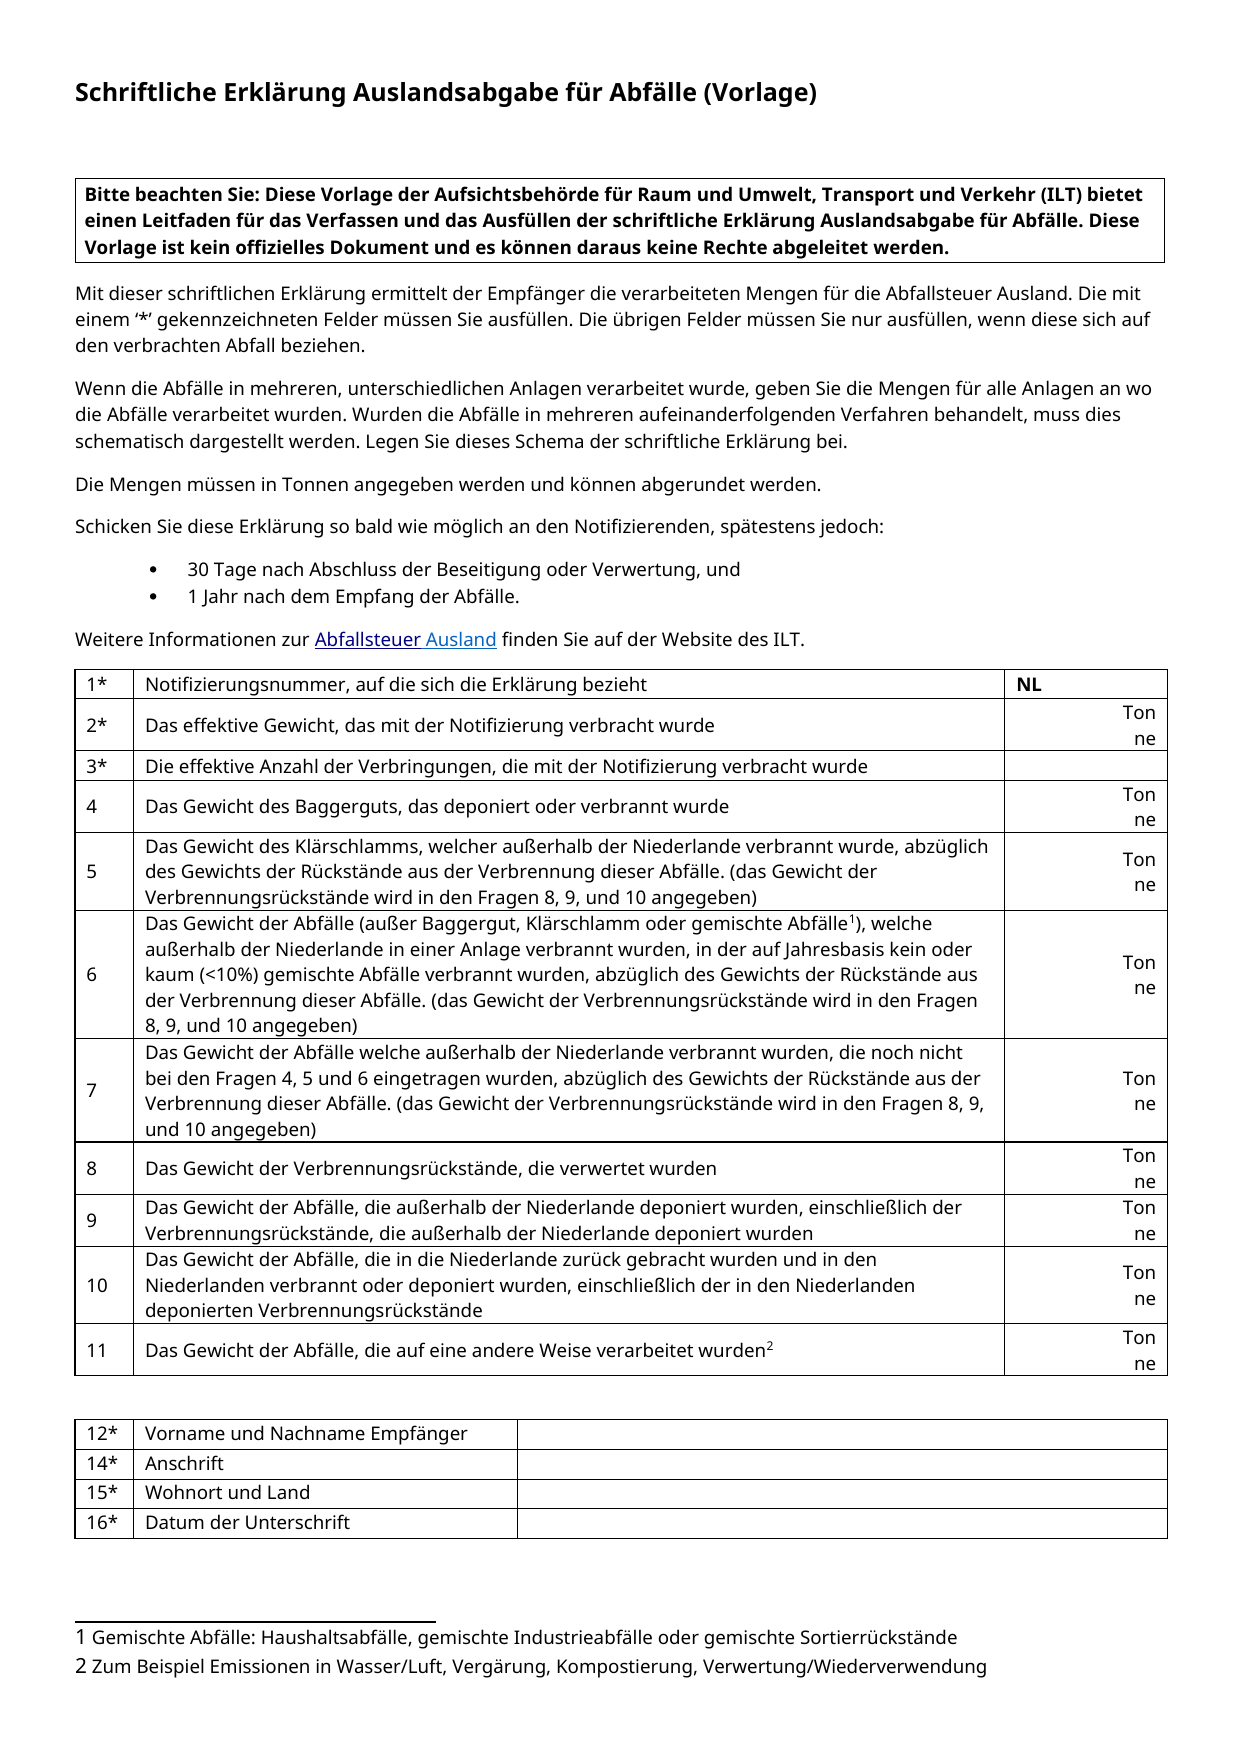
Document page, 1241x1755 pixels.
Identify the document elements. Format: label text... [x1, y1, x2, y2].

list 1 Jahr nach dem Empfang der Abfälle. [150, 583, 1165, 608]
table_cell 8 [76, 1143, 133, 1193]
table_header 12* [76, 1420, 133, 1449]
table_cell 14* [76, 1450, 133, 1478]
text Weitere Informationen zur Abfallsteuer Ausland finden Sie auf der Website des ILT. [75, 626, 1165, 651]
table_cell 15* [76, 1480, 133, 1508]
list 30 Tage nach Abschluss der Beseitigung oder Verwertung, und [150, 557, 1165, 582]
table_cell Tonne [1005, 1143, 1167, 1193]
table_cell Tonne [1005, 911, 1167, 1038]
table_header [518, 1420, 1167, 1449]
table_cell 16* [76, 1509, 133, 1538]
table_cell 11 [76, 1324, 133, 1375]
table_cell 10 [76, 1247, 133, 1323]
table_cell Das Gewicht der Abfälle, die in die Niederlande zurück gebracht wurden und in den Niederlanden verbrannt oder deponiert wurden, einschließlich der in den Niederlanden deponierten Verbrennungsrückstände [134, 1247, 1004, 1323]
table_header 1* [76, 670, 133, 698]
table_cell [518, 1450, 1167, 1478]
table_cell Tonne [1005, 1195, 1167, 1246]
text Die Mengen müssen in Tonnen angegeben werden und können abgerundet werden. [75, 471, 1165, 496]
table_cell Tonne [1005, 833, 1167, 910]
text Schicken Sie diese Erklärung so bald wie möglich an den Notifizierenden, spätestens jedoch: [75, 514, 1165, 539]
table_header NL [1005, 670, 1167, 698]
text Wenn die Abfälle in mehreren, unterschiedlichen Anlagen verarbeitet wurde, geben Sie die Mengen für alle Anlagen an wo die Abfälle verarbeitet wurden. Wurden die Abfälle in mehreren aufeinanderfolgenden Verfahren behandelt, muss dies schematisch dargestellt werden. Legen Sie dieses Schema der schriftliche Erklärung bei. [75, 375, 1165, 453]
text Bitte beachten Sie: Diese Vorlage der Aufsichtsbehörde für Raum und Umwelt, Transport und Verkehr (ILT) bietet einen Leitfaden für das Verfassen und das Ausfüllen der schriftliche Erklärung Auslandsabgabe für Abfälle. Diese Vorlage ist kein offizielles Dokument und es können daraus keine Rechte abgeleitet werden. [76, 179, 1164, 262]
table_cell Tonne [1005, 699, 1167, 750]
table_cell Anschrift [134, 1450, 517, 1478]
table_header Notifizierungsnummer, auf die sich die Erklärung bezieht [134, 670, 1004, 698]
table_cell Das Gewicht der Verbrennungsrückstände, die verwertet wurden [134, 1143, 1004, 1193]
table_cell [518, 1480, 1167, 1508]
table_cell Das effektive Gewicht, das mit der Notifizierung verbracht wurde [134, 699, 1004, 750]
table_cell 5 [76, 833, 133, 910]
table_cell Das Gewicht des Klärschlamms, welcher außerhalb der Niederlande verbrannt wurde, abzüglich des Gewichts der Rückstände aus der Verbrennung dieser Abfälle. (das Gewicht der Verbrennungsrückstände wird in den Fragen 8, 9, und 10 angegeben) [134, 833, 1004, 910]
table_cell Datum der Unterschrift [134, 1509, 517, 1538]
text Schriftliche Erklärung Auslandsabgabe für Abfälle (Vorlage) [75, 75, 1165, 109]
table_cell Wohnort und Land [134, 1480, 517, 1508]
table_header Vorname und Nachname Empfänger [134, 1420, 517, 1449]
table_cell Tonne [1005, 781, 1167, 832]
table_cell Das Gewicht der Abfälle welche außerhalb der Niederlande verbrannt wurden, die noch nicht bei den Fragen 4, 5 und 6 eingetragen wurden, abzüglich des Gewichts der Rückstände aus der Verbrennung dieser Abfälle. (das Gewicht der Verbrennungsrückstände wird in den Fragen 8, 9, und 10 angegeben) [134, 1039, 1004, 1141]
table_cell 2* [76, 699, 133, 750]
table_cell Tonne [1005, 1039, 1167, 1141]
table_cell Die effektive Anzahl der Verbringungen, die mit der Notifizierung verbracht wurde [134, 751, 1004, 780]
table_cell Das Gewicht der Abfälle, die auf eine andere Weise verarbeitet wurden [134, 1324, 1004, 1375]
text Mit dieser schriftlichen Erklärung ermittelt der Empfänger die verarbeiteten Mengen für die Abfallsteuer Ausland. Die mit einem ‘*’ gekennzeichneten Felder müssen Sie ausfüllen. Die übrigen Felder müssen Sie nur ausfüllen, wenn diese sich auf den verbrachten Abfall beziehen. [75, 280, 1165, 358]
table_cell Das Gewicht der Abfälle (außer Baggergut, Klärschlamm oder gemischte Abfälle), welche außerhalb der Niederlande in einer Anlage verbrannt wurden, in der auf Jahresbasis kein oder kaum (<10%) gemischte Abfälle verbrannt wurden, abzüglich des Gewichts der Rückstände aus der Verbrennung dieser Abfälle. (das Gewicht der Verbrennungsrückstände wird in den Fragen 8, 9, und 10 angegeben) [134, 911, 1004, 1038]
table_cell Tonne [1005, 1247, 1167, 1323]
table_cell [518, 1509, 1167, 1538]
table_cell 4 [76, 781, 133, 832]
table_cell Das Gewicht der Abfälle, die außerhalb der Niederlande deponiert wurden, einschließlich der Verbrennungsrückstände, die außerhalb der Niederlande deponiert wurden [134, 1195, 1004, 1246]
table_cell 3* [76, 751, 133, 780]
table_cell 6 [76, 911, 133, 1038]
table_cell 9 [76, 1195, 133, 1246]
table_cell [1005, 751, 1167, 780]
table_cell Tonne [1005, 1324, 1167, 1375]
table_cell 7 [76, 1039, 133, 1141]
table_cell Das Gewicht des Baggerguts, das deponiert oder verbrannt wurde [134, 781, 1004, 832]
